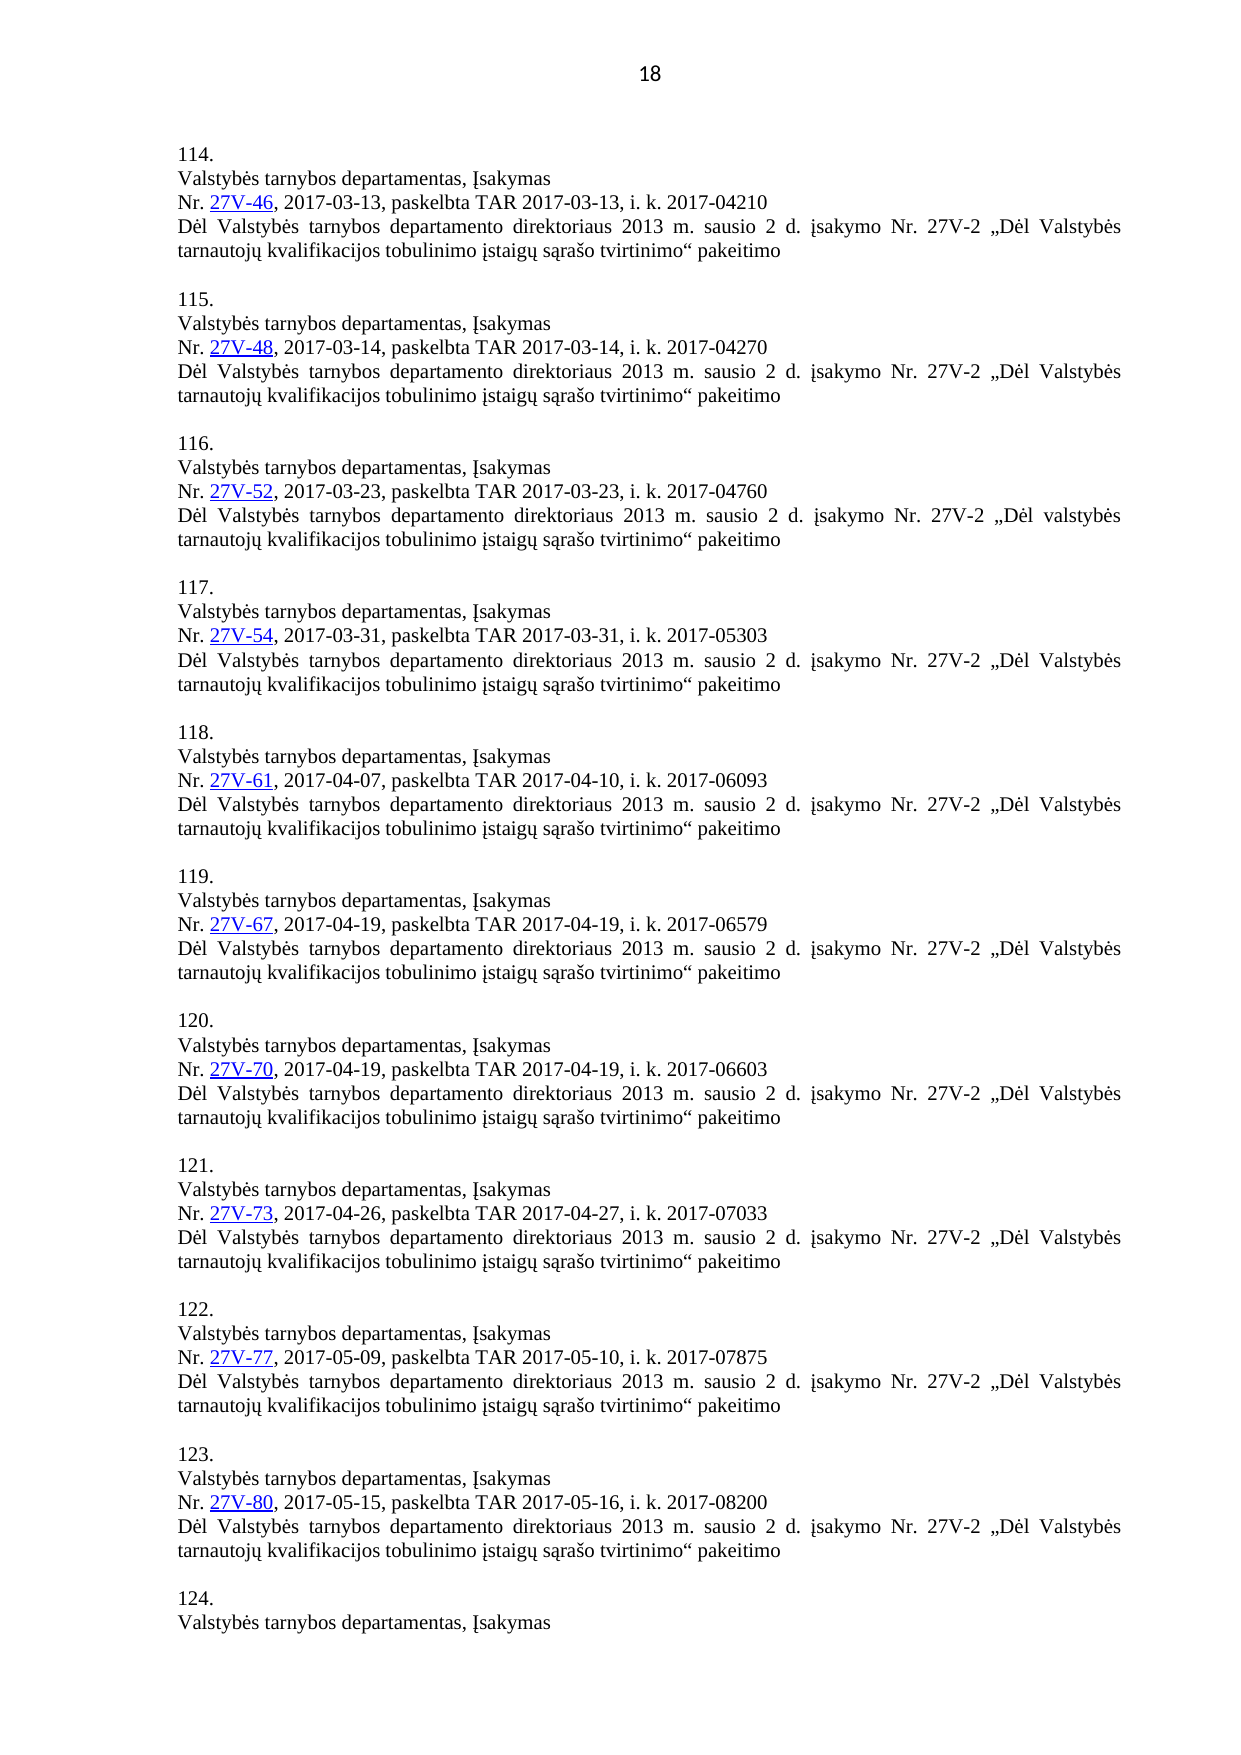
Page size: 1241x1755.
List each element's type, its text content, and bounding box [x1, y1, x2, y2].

text Dėl Valstybės tarnybos departamento direktoriaus 2013 m. sausio 2 d. įsakymo Nr. 27V-2 „Dėl Valstybės tarnautojų kvalifikacijos tobulinimo įstaigų sąrašo tvirtinimo“ pakeitimo [177, 647, 1122, 696]
text Nr. 27V-73, 2017-04-26, paskelbta TAR 2017-04-27, i. k. 2017-07033 [177, 1201, 1122, 1225]
text Nr. 27V-80, 2017-05-15, paskelbta TAR 2017-05-16, i. k. 2017-08200 [177, 1490, 1122, 1514]
text Dėl Valstybės tarnybos departamento direktoriaus 2013 m. sausio 2 d. įsakymo Nr. 27V-2 „Dėl Valstybės tarnautojų kvalifikacijos tobulinimo įstaigų sąrašo tvirtinimo“ pakeitimo [177, 936, 1122, 984]
text Nr. 27V-77, 2017-05-09, paskelbta TAR 2017-05-10, i. k. 2017-07875 [177, 1345, 1122, 1369]
text Nr. 27V-46, 2017-03-13, paskelbta TAR 2017-03-13, i. k. 2017-04210 [177, 190, 1122, 214]
text Nr. 27V-61, 2017-04-07, paskelbta TAR 2017-04-10, i. k. 2017-06093 [177, 768, 1122, 792]
text Dėl Valstybės tarnybos departamento direktoriaus 2013 m. sausio 2 d. įsakymo Nr. 27V-2 „Dėl Valstybės tarnautojų kvalifikacijos tobulinimo įstaigų sąrašo tvirtinimo“ pakeitimo [177, 792, 1122, 840]
text 116. [177, 431, 1122, 455]
text Valstybės tarnybos departamentas, Įsakymas [177, 455, 1122, 479]
text 124. [177, 1586, 1122, 1610]
text Nr. 27V-48, 2017-03-14, paskelbta TAR 2017-03-14, i. k. 2017-04270 [177, 335, 1122, 359]
text Valstybės tarnybos departamentas, Įsakymas [177, 1032, 1122, 1057]
text 120. [177, 1008, 1122, 1032]
text 122. [177, 1297, 1122, 1321]
text Dėl Valstybės tarnybos departamento direktoriaus 2013 m. sausio 2 d. įsakymo Nr. 27V-2 „Dėl Valstybės tarnautojų kvalifikacijos tobulinimo įstaigų sąrašo tvirtinimo“ pakeitimo [177, 1225, 1122, 1273]
text Nr. 27V-54, 2017-03-31, paskelbta TAR 2017-03-31, i. k. 2017-05303 [177, 623, 1122, 647]
text Valstybės tarnybos departamentas, Įsakymas [177, 166, 1122, 190]
text Dėl Valstybės tarnybos departamento direktoriaus 2013 m. sausio 2 d. įsakymo Nr. 27V-2 „Dėl Valstybės tarnautojų kvalifikacijos tobulinimo įstaigų sąrašo tvirtinimo“ pakeitimo [177, 359, 1122, 407]
text 121. [177, 1153, 1122, 1177]
text 117. [177, 575, 1122, 599]
text Dėl Valstybės tarnybos departamento direktoriaus 2013 m. sausio 2 d. įsakymo Nr. 27V-2 „Dėl Valstybės tarnautojų kvalifikacijos tobulinimo įstaigų sąrašo tvirtinimo“ pakeitimo [177, 1369, 1122, 1417]
text Valstybės tarnybos departamentas, Įsakymas [177, 1610, 1122, 1634]
text 119. [177, 864, 1122, 888]
text Dėl Valstybės tarnybos departamento direktoriaus 2013 m. sausio 2 d. įsakymo Nr. 27V-2 „Dėl valstybės tarnautojų kvalifikacijos tobulinimo įstaigų sąrašo tvirtinimo“ pakeitimo [177, 503, 1122, 551]
text Dėl Valstybės tarnybos departamento direktoriaus 2013 m. sausio 2 d. įsakymo Nr. 27V-2 „Dėl Valstybės tarnautojų kvalifikacijos tobulinimo įstaigų sąrašo tvirtinimo“ pakeitimo [177, 214, 1122, 262]
text Valstybės tarnybos departamentas, Įsakymas [177, 888, 1122, 912]
text Nr. 27V-52, 2017-03-23, paskelbta TAR 2017-03-23, i. k. 2017-04760 [177, 479, 1122, 503]
text Valstybės tarnybos departamentas, Įsakymas [177, 1466, 1122, 1490]
text 115. [177, 287, 1122, 311]
text 114. [177, 142, 1122, 166]
text Valstybės tarnybos departamentas, Įsakymas [177, 311, 1122, 335]
text Valstybės tarnybos departamentas, Įsakymas [177, 744, 1122, 768]
text Valstybės tarnybos departamentas, Įsakymas [177, 1177, 1122, 1201]
text Valstybės tarnybos departamentas, Įsakymas [177, 599, 1122, 623]
text Dėl Valstybės tarnybos departamento direktoriaus 2013 m. sausio 2 d. įsakymo Nr. 27V-2 „Dėl Valstybės tarnautojų kvalifikacijos tobulinimo įstaigų sąrašo tvirtinimo“ pakeitimo [177, 1514, 1122, 1562]
text Valstybės tarnybos departamentas, Įsakymas [177, 1321, 1122, 1345]
text 118. [177, 720, 1122, 744]
text Nr. 27V-70, 2017-04-19, paskelbta TAR 2017-04-19, i. k. 2017-06603 [177, 1057, 1122, 1081]
text Dėl Valstybės tarnybos departamento direktoriaus 2013 m. sausio 2 d. įsakymo Nr. 27V-2 „Dėl Valstybės tarnautojų kvalifikacijos tobulinimo įstaigų sąrašo tvirtinimo“ pakeitimo [177, 1081, 1122, 1129]
text Nr. 27V-67, 2017-04-19, paskelbta TAR 2017-04-19, i. k. 2017-06579 [177, 912, 1122, 936]
text 123. [177, 1442, 1122, 1466]
